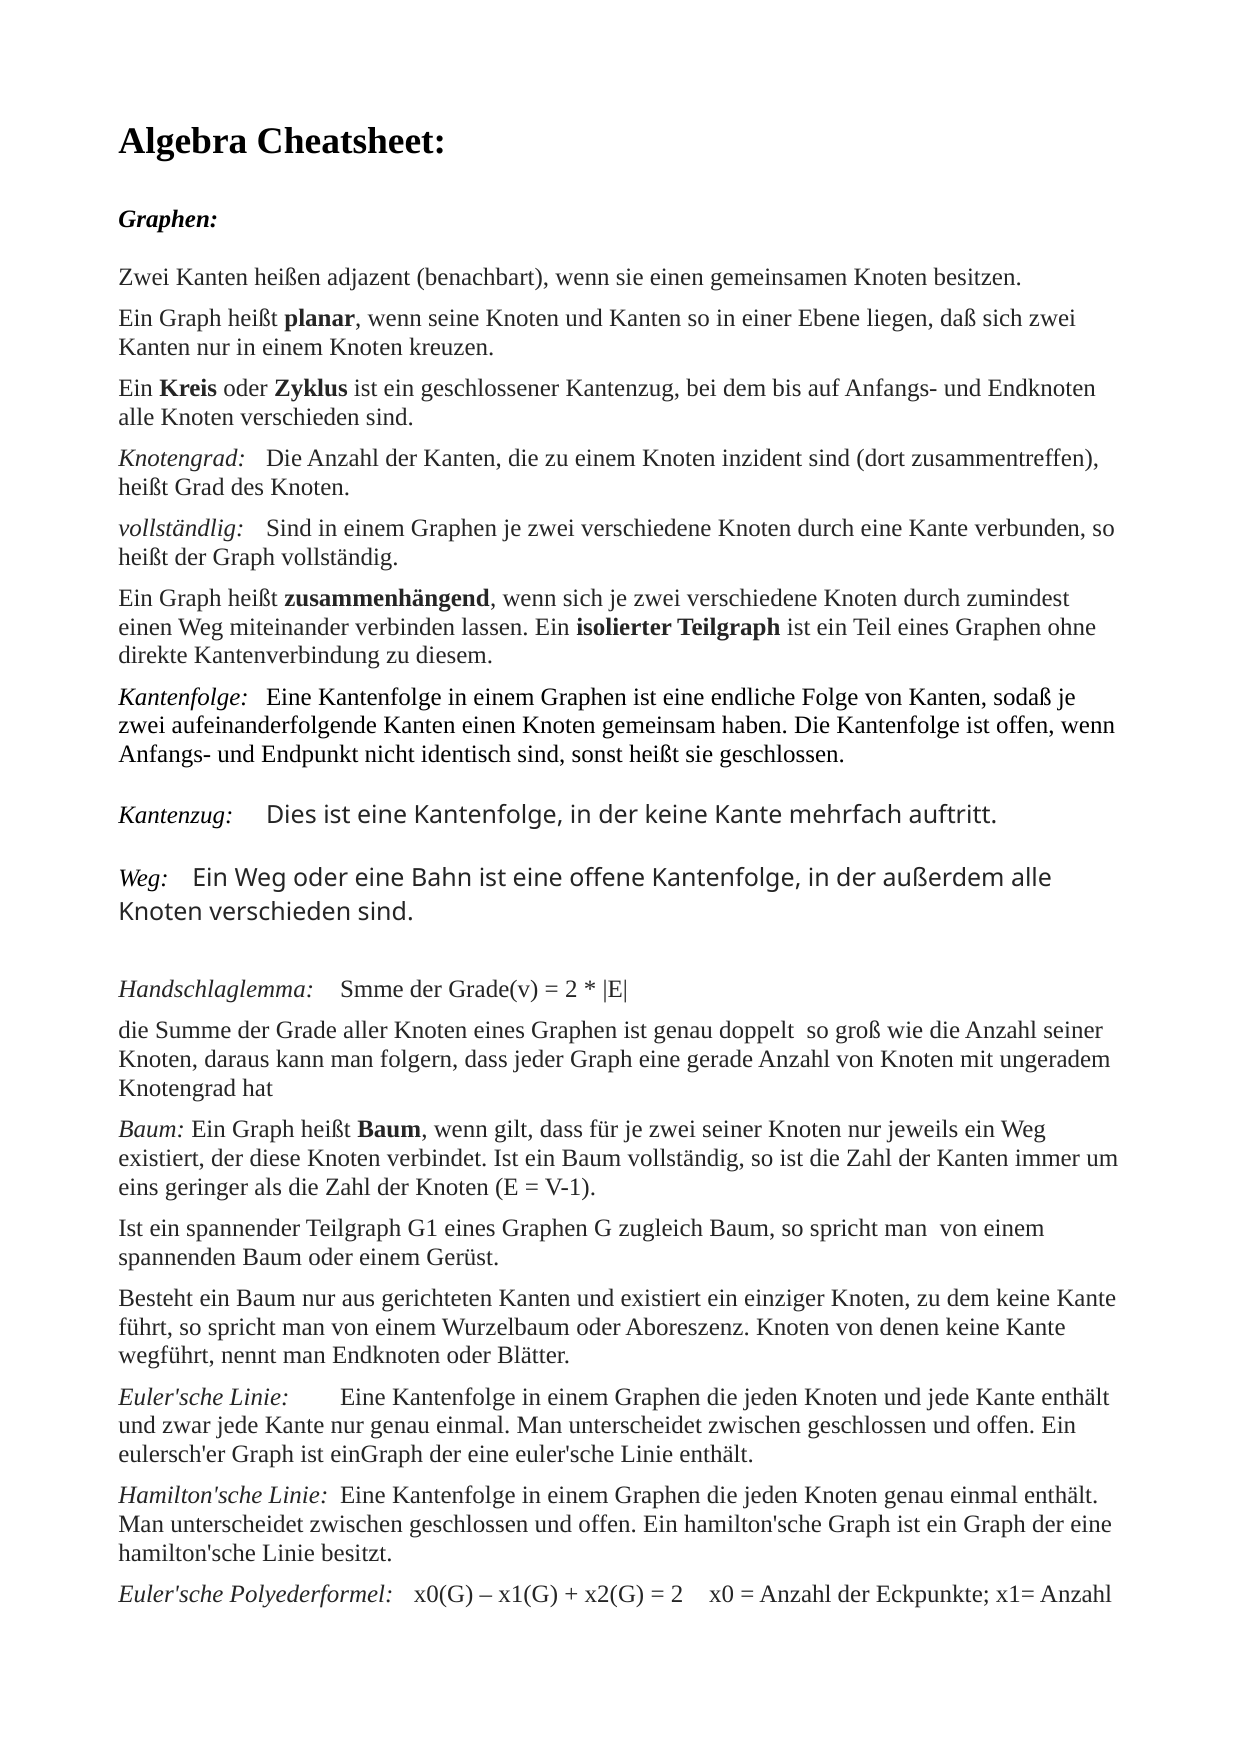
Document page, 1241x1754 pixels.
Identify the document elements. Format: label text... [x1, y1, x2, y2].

text Kantenzug: Dies ist eine Kantenfolge, in der keine Kante mehrfach auftritt. [118, 797, 1122, 831]
text Ist ein spannender Teilgraph G1 eines Graphen G zugleich Baum, so spricht man von einem spannenden Baum oder einem Gerüst. [118, 1213, 1122, 1271]
text Hamilton'sche Linie: Eine Kantenfolge in einem Graphen die jeden Knoten genau einmal enthält. Man unterscheidet zwischen geschlossen und offen. Ein hamilton'sche Graph ist ein Graph der eine hamilton'sche Linie besitzt. [118, 1481, 1122, 1567]
text Algebra Cheatsheet: [118, 118, 1122, 161]
text Zwei Kanten heißen adjazent (benachbart), wenn sie einen gemeinsamen Knoten besitzen. [118, 262, 1122, 291]
text Kantenfolge: Eine Kantenfolge in einem Graphen ist eine endliche Folge von Kanten, sodaß je zwei aufeinanderfolgende Kanten einen Knoten gemeinsam haben. Die Kantenfolge ist offen, wenn Anfangs- und Endpunkt nicht identisch sind, sonst heißt sie geschlossen. [118, 682, 1122, 768]
text Besteht ein Baum nur aus gerichteten Kanten und existiert ein einziger Knoten, zu dem keine Kante führt, so spricht man von einem Wurzelbaum oder Aboreszenz. Knoten von denen keine Kante wegführt, nennt man Endknoten oder Blätter. [118, 1283, 1122, 1369]
text Euler'sche Polyederformel: x0(G) – x1(G) + x2(G) = 2 x0 = Anzahl der Eckpunkte; x1= Anzahl [118, 1579, 1122, 1608]
text Euler'sche Linie: Eine Kantenfolge in einem Graphen die jeden Knoten und jede Kante enthält und zwar jede Kante nur genau einmal. Man unterscheidet zwischen geschlossen und offen. Ein eulersch'er Graph ist einGraph der eine euler'sche Linie enthält. [118, 1382, 1122, 1468]
text Weg: Ein Weg oder eine Bahn ist eine offene Kantenfolge, in der außerdem alle Knoten verschieden sind. [118, 860, 1122, 928]
text Knotengrad: Die Anzahl der Kanten, die zu einem Knoten inzident sind (dort zusammentreffen), heißt Grad des Knoten. [118, 443, 1122, 501]
text Baum: Ein Graph heißt Baum, wenn gilt, dass für je zwei seiner Knoten nur jeweils ein Weg existiert, der diese Knoten verbindet. Ist ein Baum vollständig, so ist die Zahl der Kanten immer um eins geringer als die Zahl der Knoten (E = V-1). [118, 1114, 1122, 1201]
text vollständlig: Sind in einem Graphen je zwei verschiedene Knoten durch eine Kante verbunden, so heißt der Graph vollständig. [118, 513, 1122, 571]
text Ein Graph heißt planar, wenn seine Knoten und Kanten so in einer Ebene liegen, daß sich zwei Kanten nur in einem Knoten kreuzen. [118, 303, 1122, 361]
text Ein Kreis oder Zyklus ist ein geschlossener Kantenzug, bei dem bis auf Anfangs- und Endknoten alle Knoten verschieden sind. [118, 373, 1122, 431]
text Handschlaglemma: Smme der Grade(v) = 2 * |E| [118, 974, 1122, 1003]
text Graphen: [118, 204, 1122, 233]
text die Summe der Grade aller Knoten eines Graphen ist genau doppelt so groß wie die Anzahl seiner Knoten, daraus kann man folgern, dass jeder Graph eine gerade Anzahl von Knoten mit ungeradem Knotengrad hat [118, 1016, 1122, 1102]
text Ein Graph heißt zusammenhängend, wenn sich je zwei verschiedene Knoten durch zumindest einen Weg miteinander verbinden lassen. Ein isolierter Teilgraph ist ein Teil eines Graphen ohne direkte Kantenverbindung zu diesem. [118, 583, 1122, 669]
